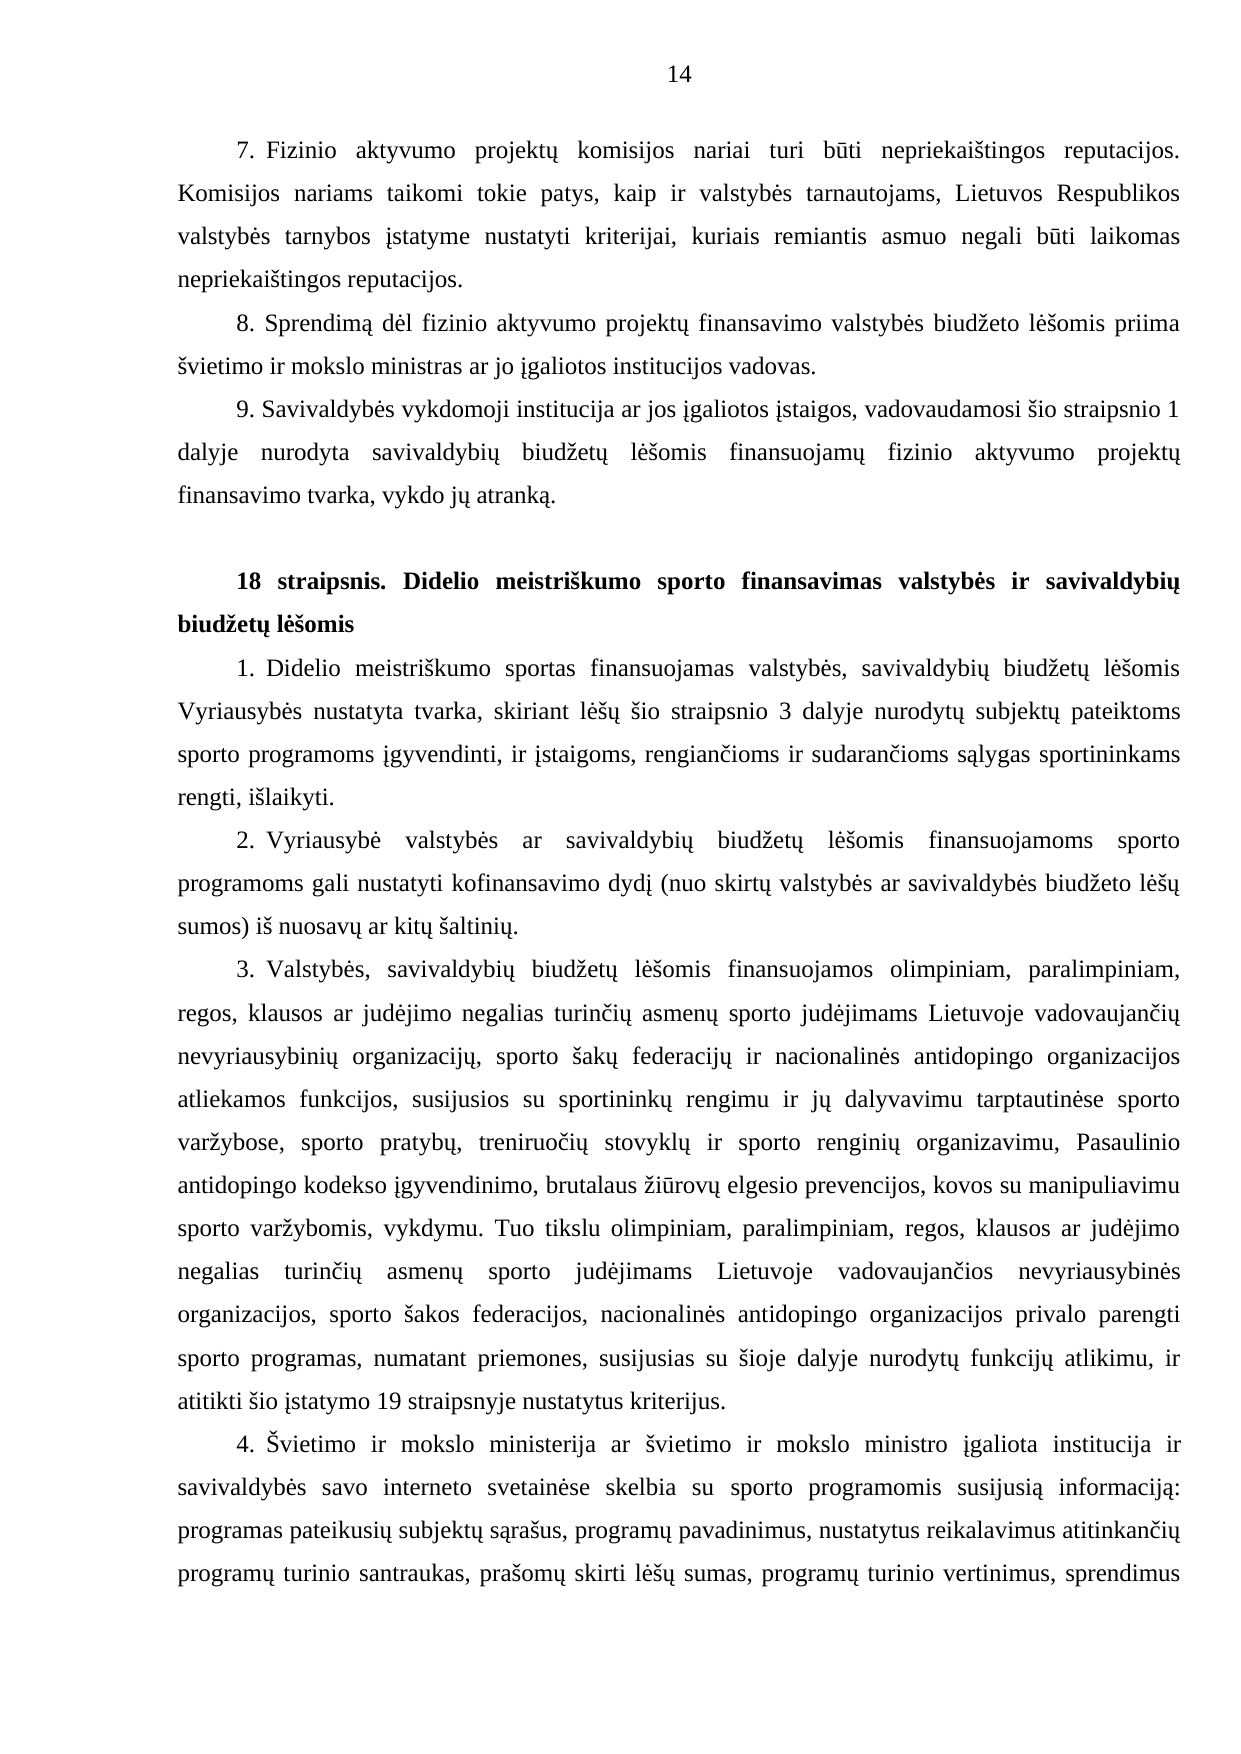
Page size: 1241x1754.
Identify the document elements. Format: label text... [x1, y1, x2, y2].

text 8. Sprendimą dėl fizinio aktyvumo projektų finansavimo valstybės biudžeto lėšomis priima švietimo ir mokslo ministras ar jo įgaliotos institucijos vadovas. [177, 308, 1181, 379]
text 1. Didelio meistriškumo sportas finansuojamas valstybės, savivaldybių biudžetų lėšomis Vyriausybės nustatyta tvarka, skiriant lėšų šio straipsnio 3 dalyje nurodytų subjektų pateiktoms sporto programoms įgyvendinti, ir įstaigoms, rengiančioms ir sudarančioms sąlygas sportininkams rengti, išlaikyti. [177, 653, 1181, 811]
text 7. Fizinio aktyvumo projektų komisijos nariai turi būti nepriekaištingos reputacijos. Komisijos nariams taikomi tokie patys, kaip ir valstybės tarnautojams, Lietuvos Respublikos valstybės tarnybos įstatyme nustatyti kriterijai, kuriais remiantis asmuo negali būti laikomas nepriekaištingos reputacijos. [177, 135, 1181, 293]
text 3. Valstybės, savivaldybių biudžetų lėšomis finansuojamos olimpiniam, paralimpiniam, regos, klausos ar judėjimo negalias turinčių asmenų sporto judėjimams Lietuvoje vadovaujančių nevyriausybinių organizacijų, sporto šakų federacijų ir nacionalinės antidopingo organizacijos atliekamos funkcijos, susijusios su sportininkų rengimu ir jų dalyvavimu tarptautinėse sporto varžybose, sporto pratybų, treniruočių stovyklų ir sporto renginių organizavimu, Pasaulinio antidopingo kodekso įgyvendinimo, brutalaus žiūrovų elgesio prevencijos, kovos su manipuliavimu sporto varžybomis, vykdymu. Tuo tikslu olimpiniam, paralimpiniam, regos, klausos ar judėjimo negalias turinčių asmenų sporto judėjimams Lietuvoje vadovaujančios nevyriausybinės organizacijos, sporto šakos federacijos, nacionalinės antidopingo organizacijos privalo parengti sporto programas, numatant priemones, susijusias su šioje dalyje nurodytų funkcijų atlikimu, ir atitikti šio įstatymo 19 straipsnyje nustatytus kriterijus. [177, 954, 1181, 1414]
text 4. Švietimo ir mokslo ministerija ar švietimo ir mokslo ministro įgaliota institucija ir savivaldybės savo interneto svetainėse skelbia su sporto programomis susijusią informaciją: programas pateikusių subjektų sąrašus, programų pavadinimus, nustatytus reikalavimus atitinkančių programų turinio santraukas, prašomų skirti lėšų sumas, programų turinio vertinimus, sprendimus [177, 1429, 1181, 1587]
text 18 straipsnis. Didelio meistriškumo sporto finansavimas valstybės ir savivaldybių biudžetų lėšomis [177, 566, 1181, 638]
text 9. Savivaldybės vykdomoji institucija ar jos įgaliotos įstaigos, vadovaudamosi šio straipsnio 1 dalyje nurodyta savivaldybių biudžetų lėšomis finansuojamų fizinio aktyvumo projektų finansavimo tvarka, vykdo jų atranką. [177, 394, 1181, 509]
text 2. Vyriausybė valstybės ar savivaldybių biudžetų lėšomis finansuojamoms sporto programoms gali nustatyti kofinansavimo dydį (nuo skirtų valstybės ar savivaldybės biudžeto lėšų sumos) iš nuosavų ar kitų šaltinių. [177, 825, 1181, 940]
